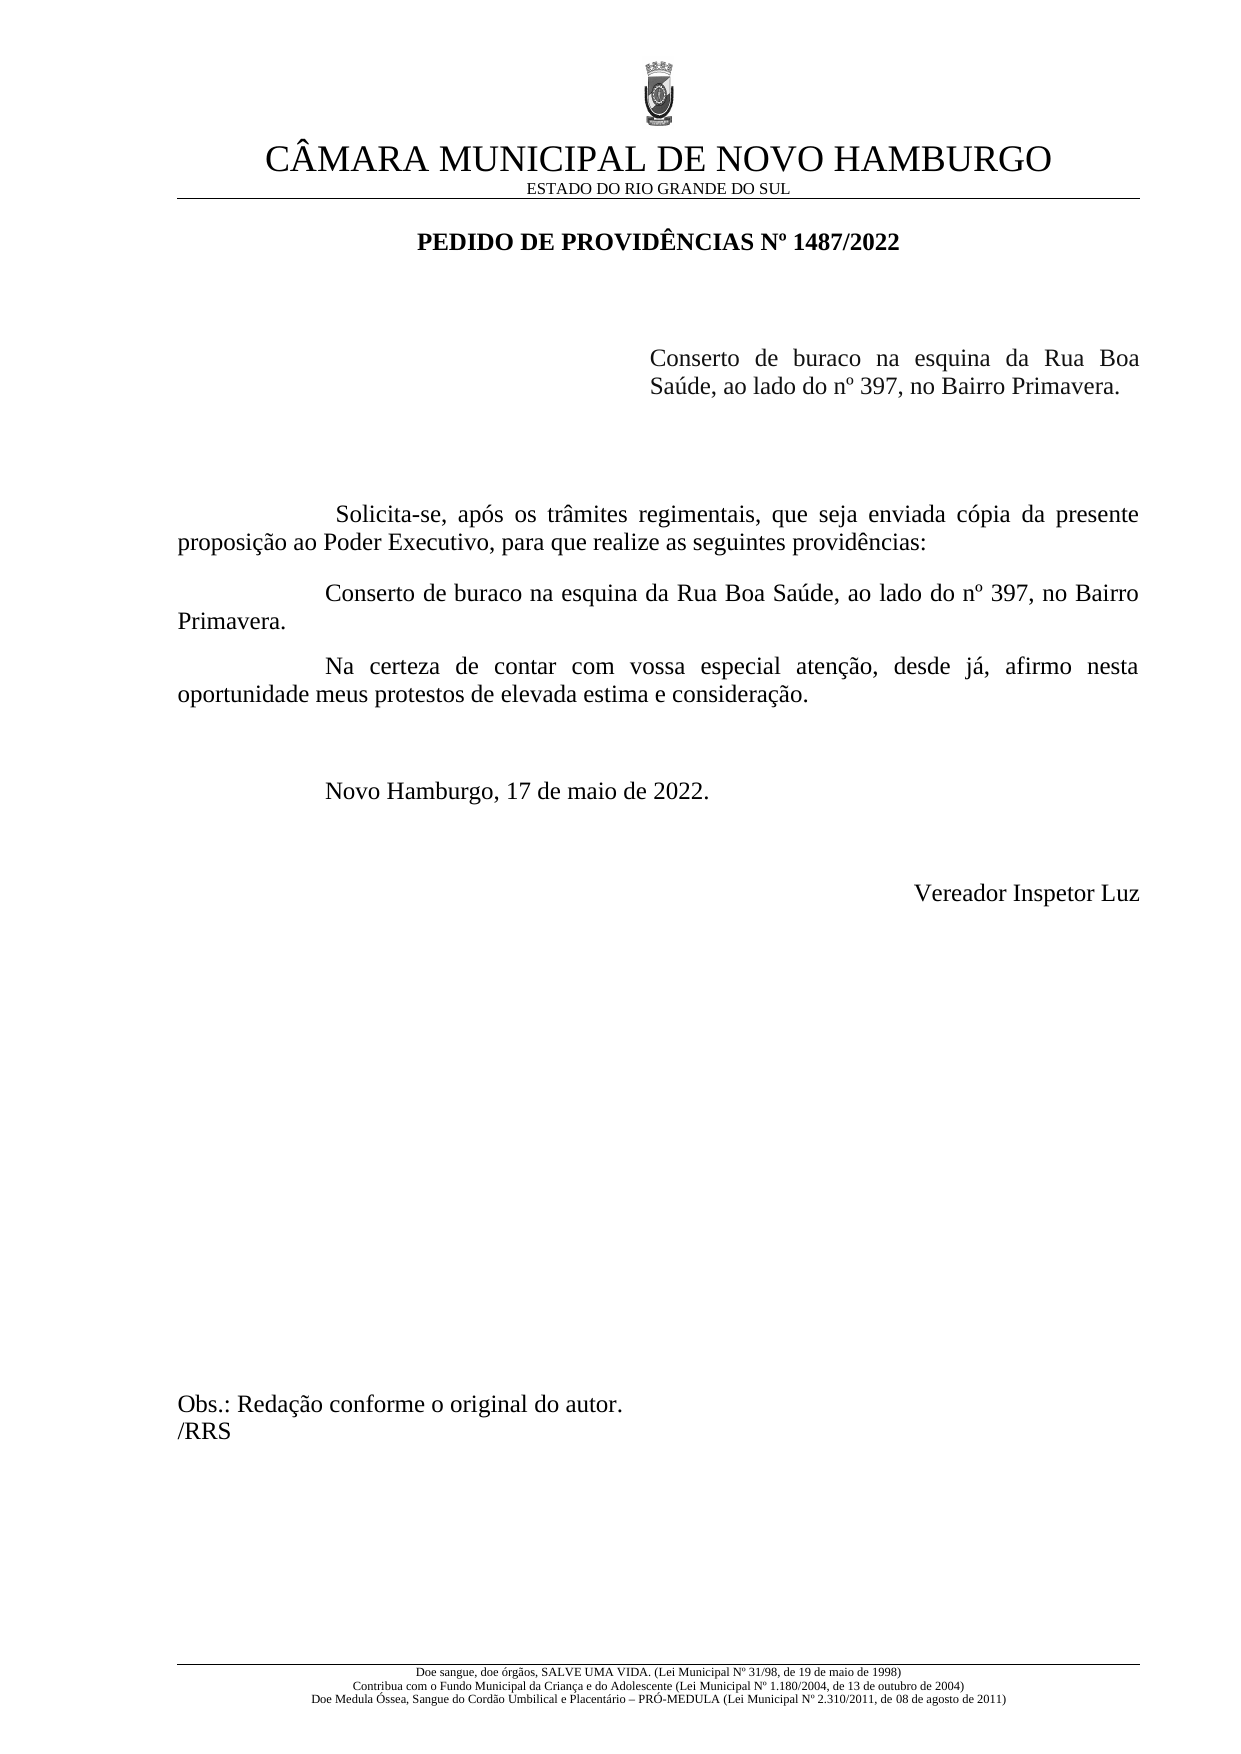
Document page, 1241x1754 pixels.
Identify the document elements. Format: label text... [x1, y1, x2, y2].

text /RRS [177, 1417, 1140, 1445]
text Obs.: Redação conforme o original do autor. [177, 1390, 1140, 1417]
text Vereador Inspetor Luz [177, 879, 1140, 907]
text Conserto de buraco na esquina da Rua Boa Saúde, ao lado do nº 397, no Bairro Primavera. [649, 344, 1140, 400]
text Novo Hamburgo, 17 de maio de 2022. [177, 777, 1140, 804]
text PEDIDO DE PROVIDÊNCIAS Nº 1487/2022 [177, 228, 1140, 256]
text Solicita-se, após os trâmites regimentais, que seja enviada cópia da presente proposição ao Poder Executivo, para que realize as seguintes providências: [177, 500, 1140, 556]
text Na certeza de contar com vossa especial atenção, desde já, afirmo nesta oportunidade meus protestos de elevada estima e consideração. [177, 652, 1140, 708]
text Conserto de buraco na esquina da Rua Boa Saúde, ao lado do nº 397, no Bairro Primavera. [177, 579, 1140, 635]
